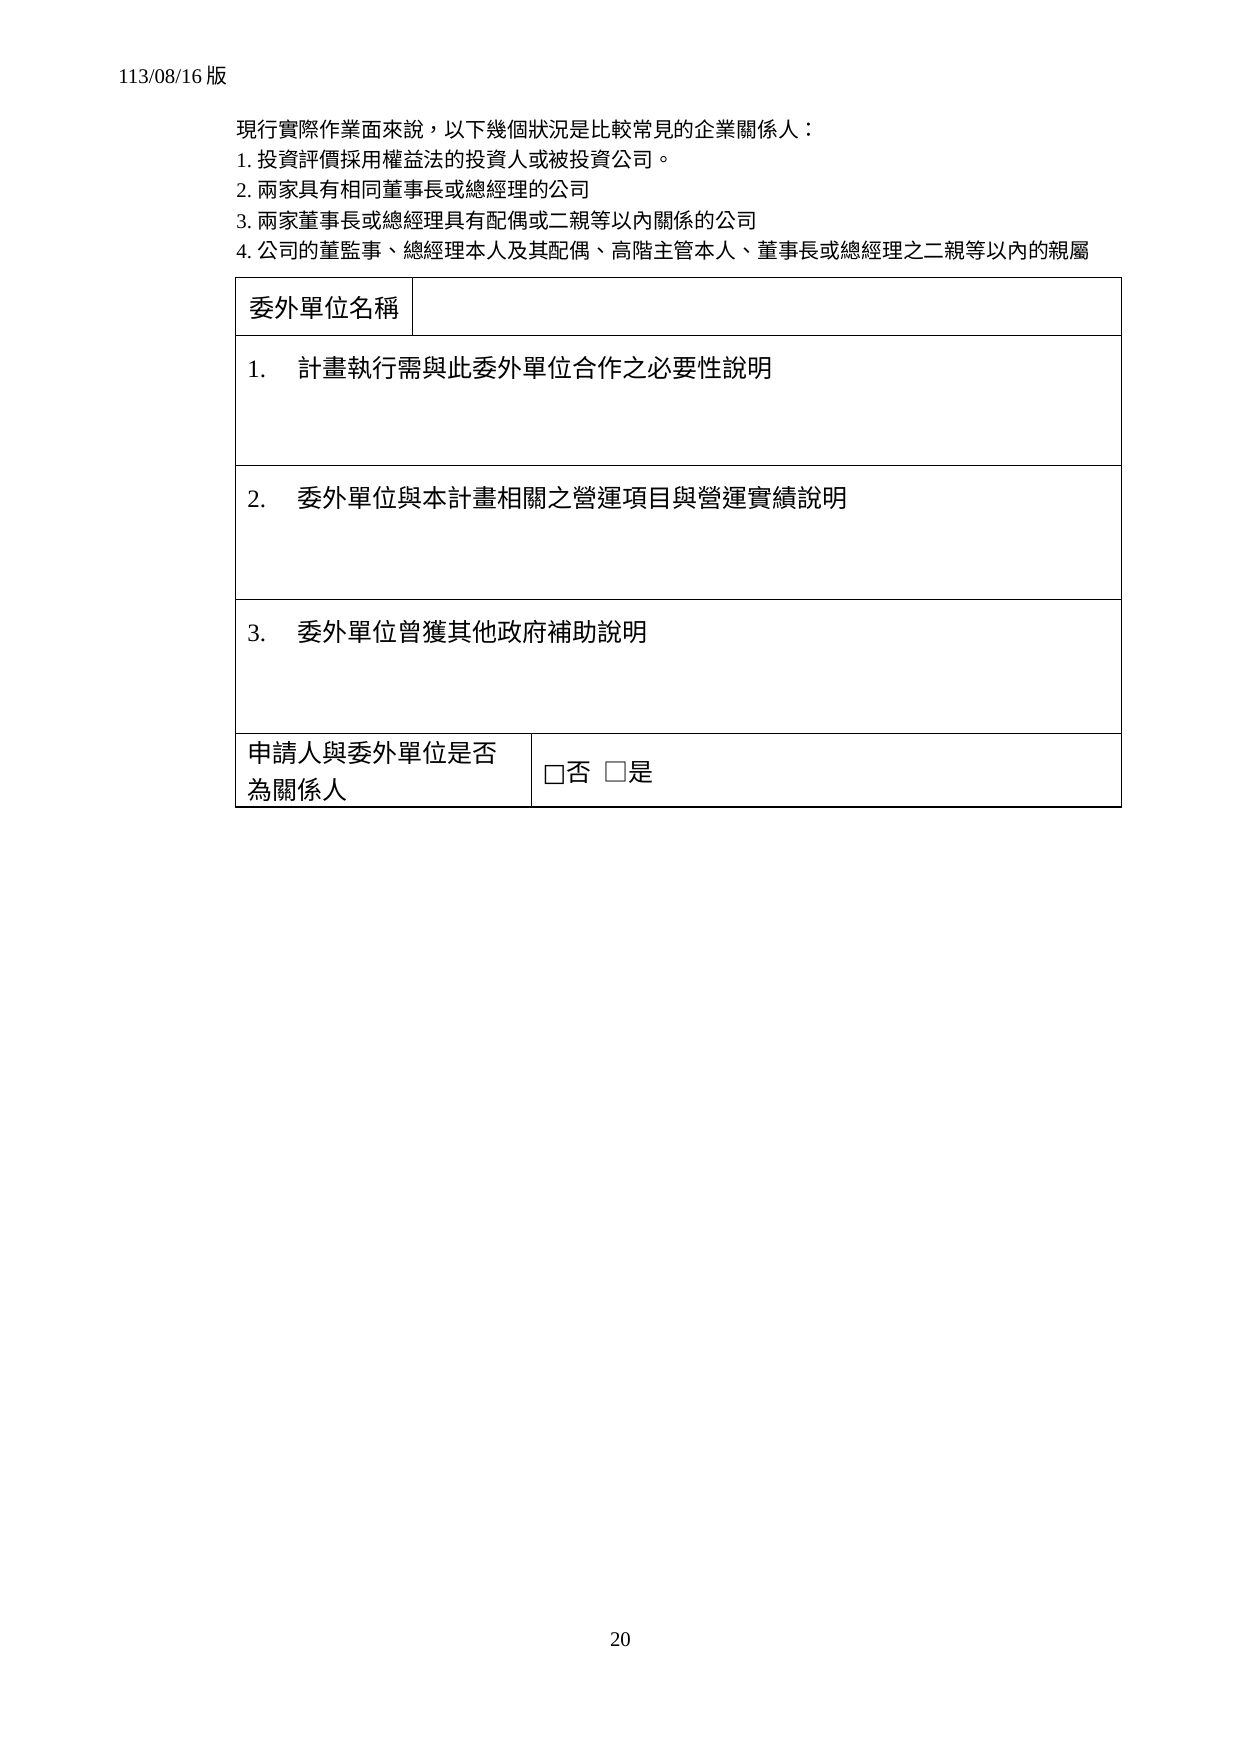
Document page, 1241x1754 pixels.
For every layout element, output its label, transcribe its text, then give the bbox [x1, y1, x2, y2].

table_cell 申請人與委外單位是否為關係人 [236, 734, 531, 806]
table_cell 計畫執行需與此委外單位合作之必要性說明 [236, 336, 1121, 465]
text 4. 公司的董監事、總經理本人及其配偶、高階主管本人、董事長或總經理之二親等以內的親屬 [236, 234, 1122, 264]
table_cell 委外單位曾獲其他政府補助說明 [236, 600, 1121, 733]
text 現行實際作業面來說，以下幾個狀況是比較常見的企業關係人： [236, 113, 1122, 143]
table_header 委外單位名稱 [236, 278, 412, 335]
text 3. 兩家董事長或總經理具有配偶或二親等以內關係的公司 [236, 204, 1122, 234]
text 1. 投資評價採用權益法的投資人或被投資公司。 [236, 143, 1122, 174]
table_cell 委外單位與本計畫相關之營運項目與營運實績說明 [236, 466, 1121, 599]
text 2. 兩家具有相同董事長或總經理的公司 [236, 174, 1122, 204]
table_header [413, 278, 1121, 335]
table_cell □否 □是 [532, 734, 1121, 806]
